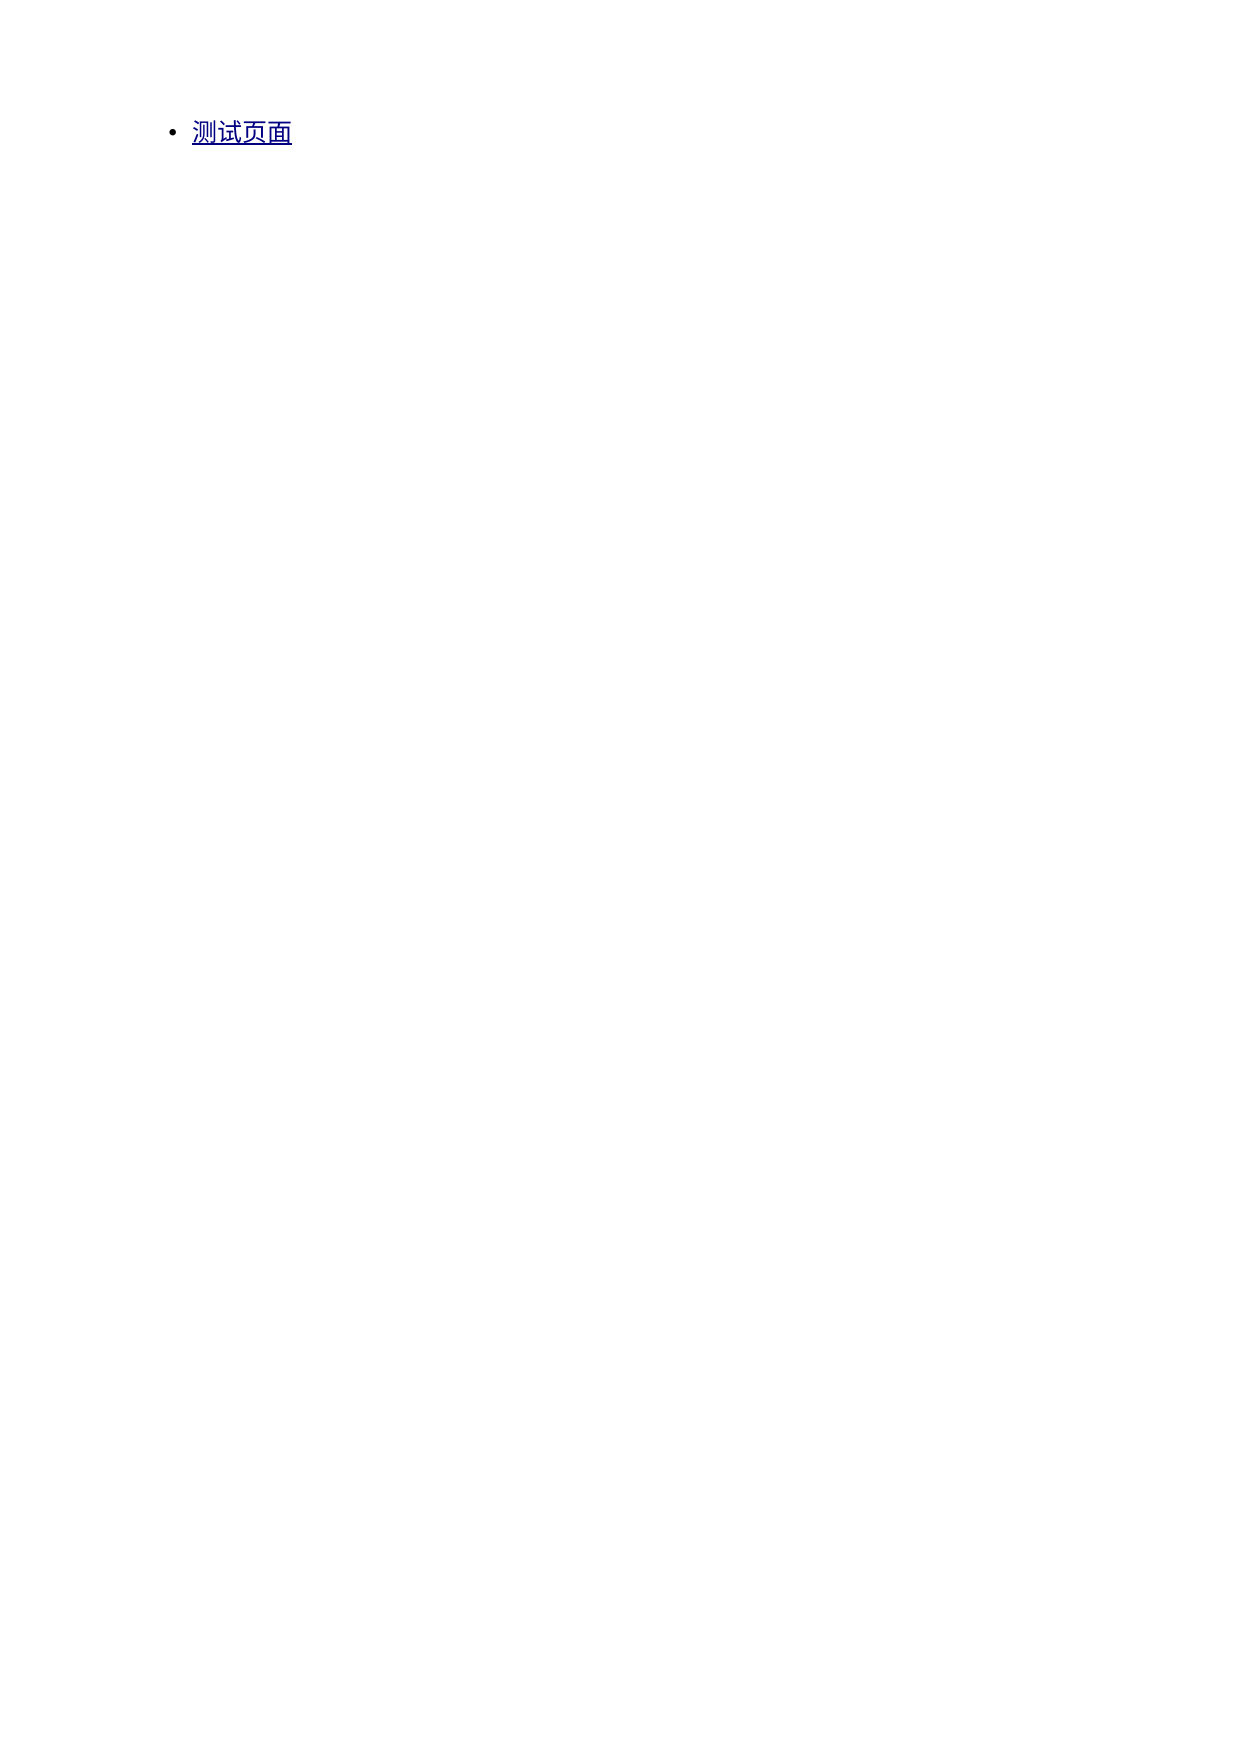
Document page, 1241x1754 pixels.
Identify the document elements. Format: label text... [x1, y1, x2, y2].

list 测试页面 [177, 118, 1122, 147]
